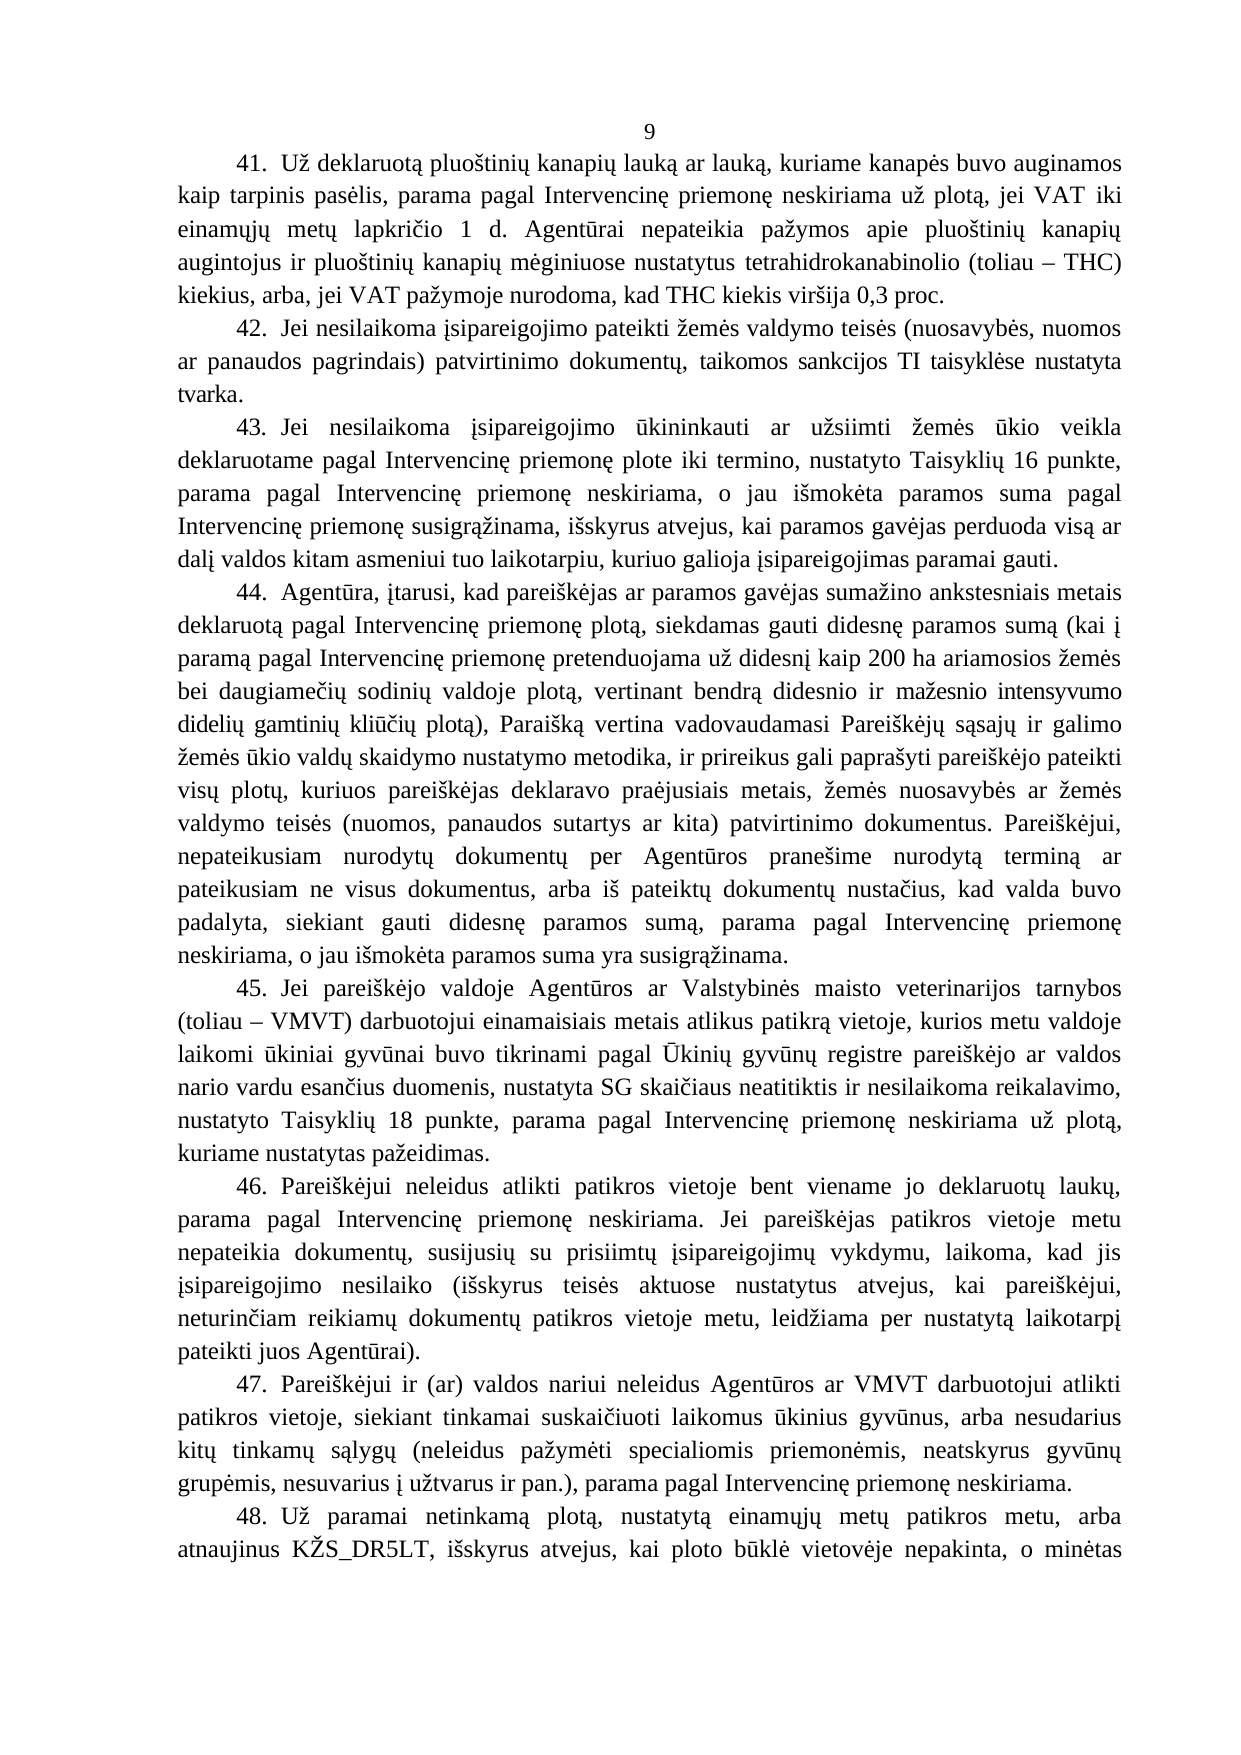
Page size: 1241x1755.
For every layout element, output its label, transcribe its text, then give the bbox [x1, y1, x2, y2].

text 43. Jei nesilaikoma įsipareigojimo ūkininkauti ar užsiimti žemės ūkio veikla deklaruotame pagal Intervencinę priemonę plote iki termino, nustatyto Taisyklių 16 punkte, parama pagal Intervencinę priemonę neskiriama, o jau išmokėta paramos suma pagal Intervencinę priemonę susigrąžinama, išskyrus atvejus, kai paramos gavėjas perduoda visą ar dalį valdos kitam asmeniui tuo laikotarpiu, kuriuo galioja įsipareigojimas paramai gauti. [177, 412, 1122, 573]
text 46. Pareiškėjui neleidus atlikti patikros vietoje bent viename jo deklaruotų laukų, parama pagal Intervencinę priemonę neskiriama. Jei pareiškėjas patikros vietoje metu nepateikia dokumentų, susijusių su prisiimtų įsipareigojimų vykdymu, laikoma, kad jis įsipareigojimo nesilaiko (išskyrus teisės aktuose nustatytus atvejus, kai pareiškėjui, neturinčiam reikiamų dokumentų patikros vietoje metu, leidžiama per nustatytą laikotarpį pateikti juos Agentūrai). [177, 1171, 1122, 1365]
text 44. Agentūra, įtarusi, kad pareiškėjas ar paramos gavėjas sumažino ankstesniais metais deklaruotą pagal Intervencinę priemonę plotą, siekdamas gauti didesnę paramos sumą (kai į paramą pagal Intervencinę priemonę pretenduojama už didesnį kaip 200 ha ariamosios žemės bei daugiamečių sodinių valdoje plotą, vertinant bendrą didesnio ir mažesnio intensyvumo didelių gamtinių kliūčių plotą), Paraišką vertina vadovaudamasi Pareiškėjų sąsajų ir galimo žemės ūkio valdų skaidymo nustatymo metodika, ir prireikus gali paprašyti pareiškėjo pateikti visų plotų, kuriuos pareiškėjas deklaravo praėjusiais metais, žemės nuosavybės ar žemės valdymo teisės (nuomos, panaudos sutartys ar kita) patvirtinimo dokumentus. Pareiškėjui, nepateikusiam nurodytų dokumentų per Agentūros pranešime nurodytą terminą ar pateikusiam ne visus dokumentus, arba iš pateiktų dokumentų nustačius, kad valda buvo padalyta, siekiant gauti didesnę paramos sumą, parama pagal Intervencinę priemonę neskiriama, o jau išmokėta paramos suma yra susigrąžinama. [177, 577, 1122, 969]
text 42. Jei nesilaikoma įsipareigojimo pateikti žemės valdymo teisės (nuosavybės, nuomos ar panaudos pagrindais) patvirtinimo dokumentų, taikomos sankcijos TI taisyklėse nustatyta tvarka. [177, 313, 1122, 407]
text 47. Pareiškėjui ir (ar) valdos nariui neleidus Agentūros ar VMVT darbuotojui atlikti patikros vietoje, siekiant tinkamai suskaičiuoti laikomus ūkinius gyvūnus, arba nesudarius kitų tinkamų sąlygų (neleidus pažymėti specialiomis priemonėmis, neatskyrus gyvūnų grupėmis, nesuvarius į užtvarus ir pan.), parama pagal Intervencinę priemonę neskiriama. [177, 1369, 1122, 1497]
text 48. Už paramai netinkamą plotą, nustatytą einamųjų metų patikros metu, arba atnaujinus KŽS_DR5LT, išskyrus atvejus, kai ploto būklė vietovėje nepakinta, o minėtas [177, 1501, 1122, 1563]
text 45. Jei pareiškėjo valdoje Agentūros ar Valstybinės maisto veterinarijos tarnybos (toliau – VMVT) darbuotojui einamaisiais metais atlikus patikrą vietoje, kurios metu valdoje laikomi ūkiniai gyvūnai buvo tikrinami pagal Ūkinių gyvūnų registre pareiškėjo ar valdos nario vardu esančius duomenis, nustatyta SG skaičiaus neatitiktis ir nesilaikoma reikalavimo, nustatyto Taisyklių 18 punkte, parama pagal Intervencinę priemonę neskiriama už plotą, kuriame nustatytas pažeidimas. [177, 973, 1122, 1167]
text 41. Už deklaruotą pluoštinių kanapių lauką ar lauką, kuriame kanapės buvo auginamos kaip tarpinis pasėlis, parama pagal Intervencinę priemonę neskiriama už plotą, jei VAT iki einamųjų metų lapkričio 1 d. Agentūrai nepateikia pažymos apie pluoštinių kanapių augintojus ir pluoštinių kanapių mėginiuose nustatytus tetrahidrokanabinolio (toliau – THC) kiekius, arba, jei VAT pažymoje nurodoma, kad THC kiekis viršija 0,3 proc. [177, 148, 1122, 308]
